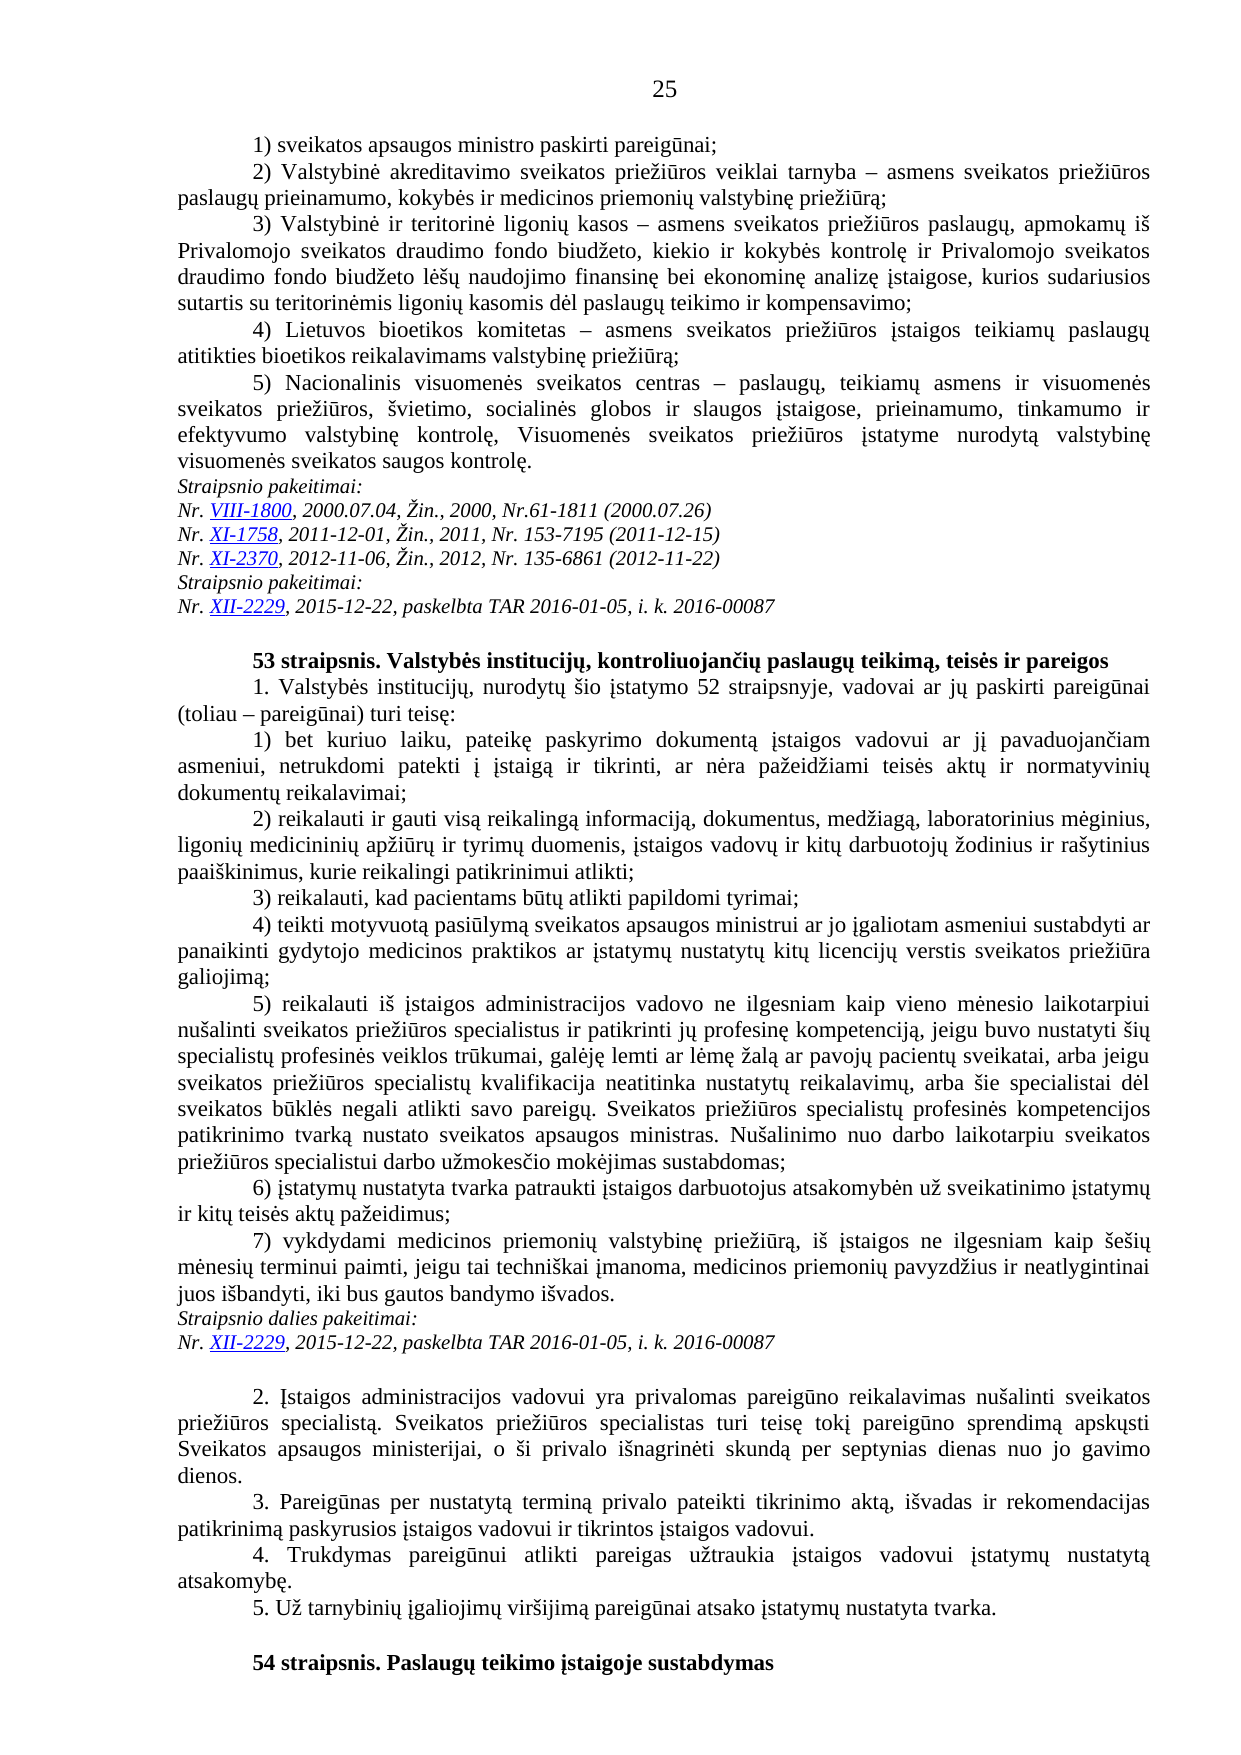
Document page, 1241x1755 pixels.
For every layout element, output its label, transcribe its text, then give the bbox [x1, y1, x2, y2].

text Nr. XI-2370, 2012-11-06, Žin., 2012, Nr. 135-6861 (2012-11-22) [177, 546, 1152, 570]
text 1) sveikatos apsaugos ministro paskirti pareigūnai; [177, 131, 1152, 158]
text Nr. XII-2229, 2015-12-22, paskelbta TAR 2016-01-05, i. k. 2016-00087 [177, 1330, 1152, 1354]
text 3) Valstybinė ir teritorinė ligonių kasos – asmens sveikatos priežiūros paslaugų, apmokamų iš Privalomojo sveikatos draudimo fondo biudžeto, kiekio ir kokybės kontrolę ir Privalomojo sveikatos draudimo fondo biudžeto lėšų naudojimo finansinę bei ekonominę analizę įstaigose, kurios sudariusios sutartis su teritorinėmis ligonių kasomis dėl paslaugų teikimo ir kompensavimo; [177, 210, 1152, 316]
text 5) Nacionalinis visuomenės sveikatos centras – paslaugų, teikiamų asmens ir visuomenės sveikatos priežiūros, švietimo, socialinės globos ir slaugos įstaigose, prieinamumo, tinkamumo ir efektyvumo valstybinę kontrolę, Visuomenės sveikatos priežiūros įstatyme nurodytą valstybinę visuomenės sveikatos saugos kontrolę. [177, 368, 1152, 474]
text 1. Valstybės institucijų, nurodytų šio įstatymo 52 straipsnyje, vadovai ar jų paskirti pareigūnai (toliau – pareigūnai) turi teisę: [177, 673, 1152, 726]
text 5) reikalauti iš įstaigos administracijos vadovo ne ilgesniam kaip vieno mėnesio laikotarpiui nušalinti sveikatos priežiūros specialistus ir patikrinti jų profesinę kompetenciją, jeigu buvo nustatyti šių specialistų profesinės veiklos trūkumai, galėję lemti ar lėmę žalą ar pavojų pacientų sveikatai, arba jeigu sveikatos priežiūros specialistų kvalifikacija neatitinka nustatytų reikalavimų, arba šie specialistai dėl sveikatos būklės negali atlikti savo pareigų. Sveikatos priežiūros specialistų profesinės kompetencijos patikrinimo tvarką nustato sveikatos apsaugos ministras. Nušalinimo nuo darbo laikotarpiu sveikatos priežiūros specialistui darbo užmokesčio mokėjimas sustabdomas; [177, 990, 1152, 1174]
text 4) teikti motyvuotą pasiūlymą sveikatos apsaugos ministrui ar jo įgaliotam asmeniui sustabdyti ar panaikinti gydytojo medicinos praktikos ar įstatymų nustatytų kitų licencijų verstis sveikatos priežiūra galiojimą; [177, 911, 1152, 990]
text Nr. XII-2229, 2015-12-22, paskelbta TAR 2016-01-05, i. k. 2016-00087 [177, 594, 1152, 618]
text 3) reikalauti, kad pacientams būtų atlikti papildomi tyrimai; [177, 884, 1152, 911]
text 6) įstatymų nustatyta tvarka patraukti įstaigos darbuotojus atsakomybėn už sveikatinimo įstatymų ir kitų teisės aktų pažeidimus; [177, 1174, 1152, 1227]
text 54 straipsnis. Paslaugų teikimo įstaigoje sustabdymas [177, 1649, 1152, 1675]
text Straipsnio pakeitimai: [177, 474, 1152, 498]
text Straipsnio pakeitimai: [177, 570, 1152, 594]
text 4. Trukdymas pareigūnui atlikti pareigas užtraukia įstaigos vadovui įstatymų nustatytą atsakomybę. [177, 1541, 1152, 1594]
text 2) Valstybinė akreditavimo sveikatos priežiūros veiklai tarnyba – asmens sveikatos priežiūros paslaugų prieinamumo, kokybės ir medicinos priemonių valstybinę priežiūrą; [177, 158, 1152, 210]
text 1) bet kuriuo laiku, pateikę paskyrimo dokumentą įstaigos vadovui ar jį pavaduojančiam asmeniui, netrukdomi patekti į įstaigą ir tikrinti, ar nėra pažeidžiami teisės aktų ir normatyvinių dokumentų reikalavimai; [177, 726, 1152, 805]
text 2) reikalauti ir gauti visą reikalingą informaciją, dokumentus, medžiagą, laboratorinius mėginius, ligonių medicininių apžiūrų ir tyrimų duomenis, įstaigos vadovų ir kitų darbuotojų žodinius ir rašytinius paaiškinimus, kurie reikalingi patikrinimui atlikti; [177, 805, 1152, 884]
text Straipsnio dalies pakeitimai: [177, 1306, 1152, 1330]
text 5. Už tarnybinių įgaliojimų viršijimą pareigūnai atsako įstatymų nustatyta tvarka. [177, 1594, 1152, 1620]
text Nr. VIII-1800, 2000.07.04, Žin., 2000, Nr.61-1811 (2000.07.26) [177, 498, 1152, 522]
text 3. Pareigūnas per nustatytą terminą privalo pateikti tikrinimo aktą, išvadas ir rekomendacijas patikrinimą paskyrusios įstaigos vadovui ir tikrintos įstaigos vadovui. [177, 1488, 1152, 1541]
text Nr. XI-1758, 2011-12-01, Žin., 2011, Nr. 153-7195 (2011-12-15) [177, 522, 1152, 546]
text 4) Lietuvos bioetikos komitetas – asmens sveikatos priežiūros įstaigos teikiamų paslaugų atitikties bioetikos reikalavimams valstybinę priežiūrą; [177, 316, 1152, 368]
text 2. Įstaigos administracijos vadovui yra privalomas pareigūno reikalavimas nušalinti sveikatos priežiūros specialistą. Sveikatos priežiūros specialistas turi teisę tokį pareigūno sprendimą apskųsti Sveikatos apsaugos ministerijai, o ši privalo išnagrinėti skundą per septynias dienas nuo jo gavimo dienos. [177, 1383, 1152, 1488]
text 7) vykdydami medicinos priemonių valstybinę priežiūrą, iš įstaigos ne ilgesniam kaip šešių mėnesių terminui paimti, jeigu tai techniškai įmanoma, medicinos priemonių pavyzdžius ir neatlygintinai juos išbandyti, iki bus gautos bandymo išvados. [177, 1227, 1152, 1306]
text 53 straipsnis. Valstybės institucijų, kontroliuojančių paslaugų teikimą, teisės ir pareigos [252, 647, 1152, 673]
